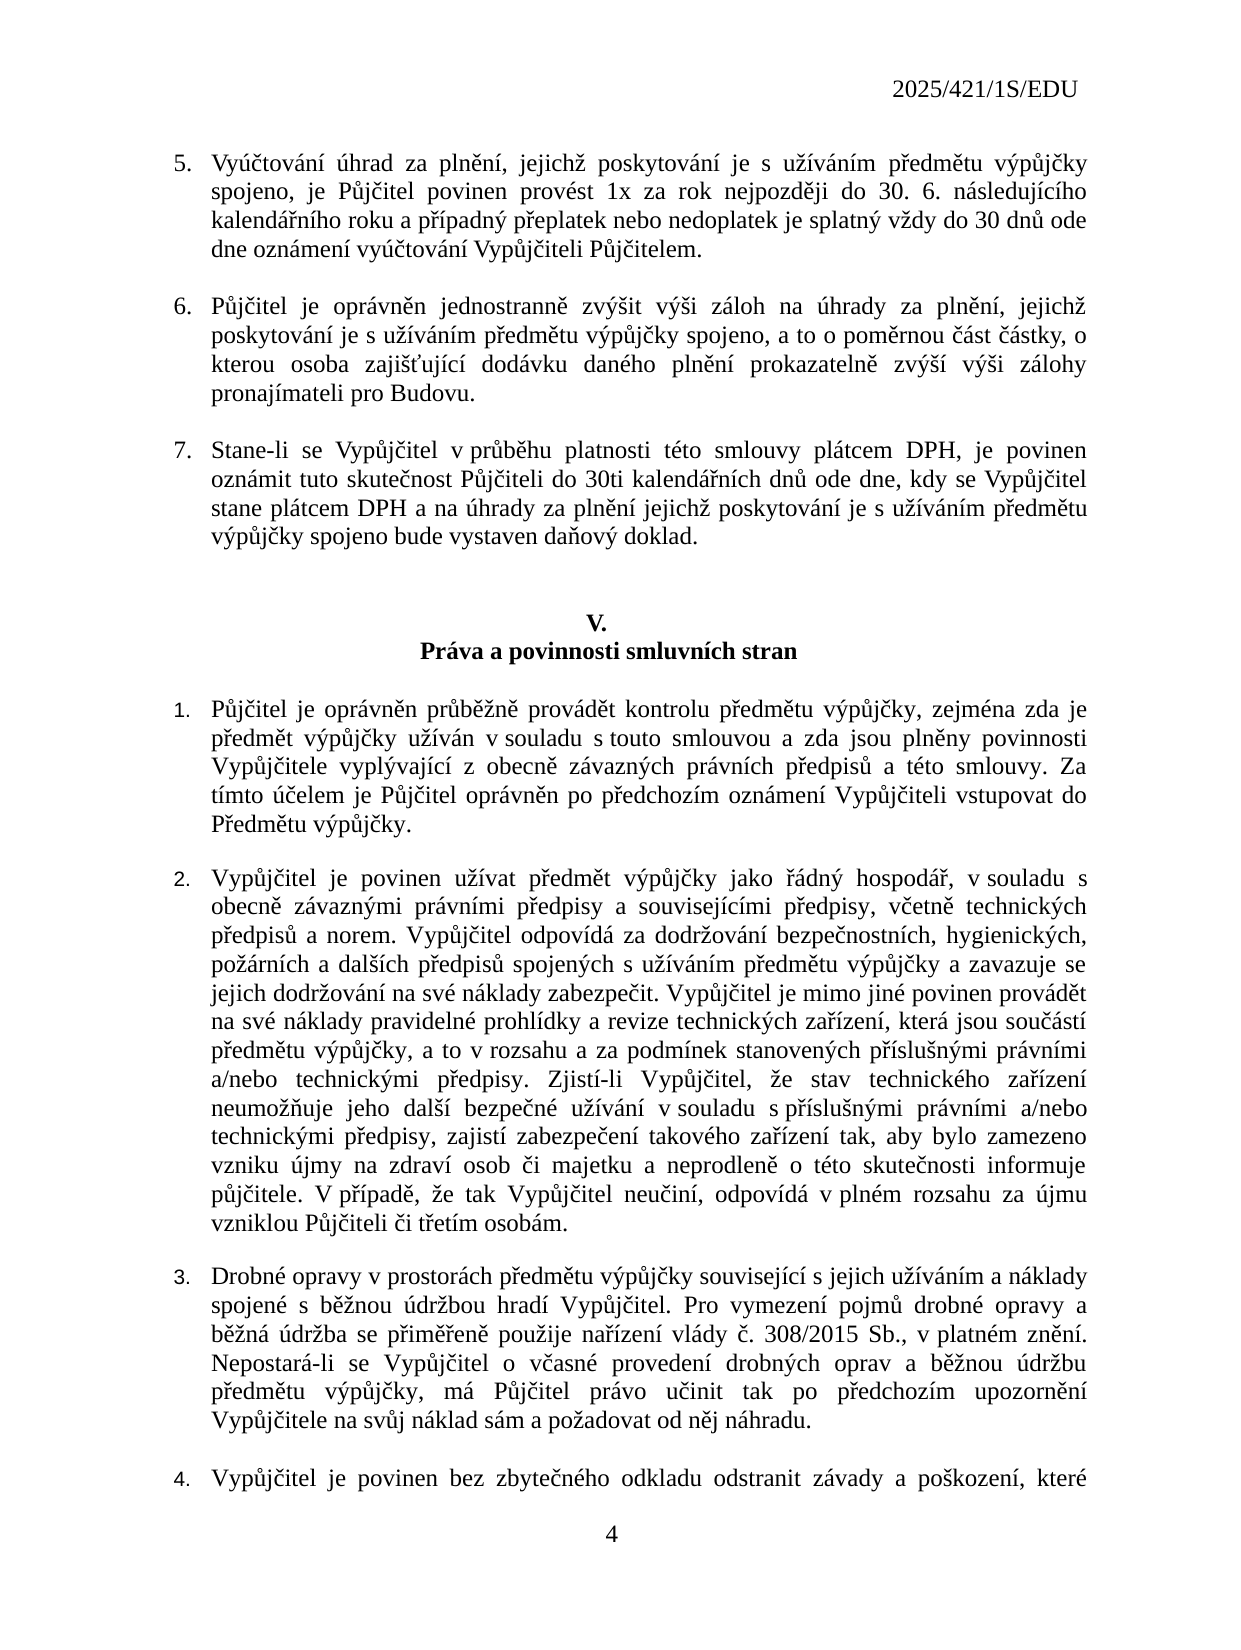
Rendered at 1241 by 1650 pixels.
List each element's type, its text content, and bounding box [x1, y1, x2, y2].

list Stane-li se Vypůjčitel v průběhu platnosti této smlouvy plátcem DPH, je povinen oznámit tuto skutečnost Půjčiteli do 30ti kalendářních dnů ode dne, kdy se Vypůjčitel stane plátcem DPH a na úhrady za plnění jejichž poskytování je s užíváním předmětu výpůjčky spojeno bude vystaven daňový doklad. [173, 435, 1087, 550]
list Půjčitel je oprávněn jednostranně zvýšit výši záloh na úhrady za plnění, jejichž poskytování je s užíváním předmětu výpůjčky spojeno, a to o poměrnou část částky, o kterou osoba zajišťující dodávku daného plnění prokazatelně zvýší výši zálohy pronajímateli pro Budovu. [173, 291, 1087, 406]
list Vypůjčitel je povinen užívat předmět výpůjčky jako řádný hospodář, v souladu s obecně závaznými právními předpisy a souvisejícími předpisy, včetně technických předpisů a norem. Vypůjčitel odpovídá za dodržování bezpečnostních, hygienických, požárních a dalších předpisů spojených s užíváním předmětu výpůjčky a zavazuje se jejich dodržování na své náklady zabezpečit. Vypůjčitel je mimo jiné povinen provádět na své náklady pravidelné prohlídky a revize technických zařízení, která jsou součástí předmětu výpůjčky, a to v rozsahu a za podmínek stanovených příslušnými právními a/nebo technickými předpisy. Zjistí-li Vypůjčitel, že stav technického zařízení neumožňuje jeho další bezpečné užívání v souladu s příslušnými právními a/nebo technickými předpisy, zajistí zabezpečení takového zařízení tak, aby bylo zamezeno vzniku újmy na zdraví osob či majetku a neprodleně o této skutečnosti informuje půjčitele. V případě, že tak Vypůjčitel neučiní, odpovídá v plném rozsahu za újmu vzniklou Půjčiteli či třetím osobám. [173, 863, 1087, 1236]
list Vypůjčitel je povinen bez zbytečného odkladu odstranit závady a poškození, které [173, 1463, 1087, 1491]
text Práva a povinnosti smluvních stran [136, 636, 1087, 665]
text V. [136, 608, 1087, 636]
list Drobné opravy v prostorách předmětu výpůjčky související s jejich užíváním a náklady spojené s běžnou údržbou hradí Vypůjčitel. Pro vymezení pojmů drobné opravy a běžná údržba se přiměřeně použije nařízení vlády č. 308/2015 Sb., v platném znění. Nepostará-li se Vypůjčitel o včasné provedení drobných oprav a běžnou údržbu předmětu výpůjčky, má Půjčitel právo učinit tak po předchozím upozornění Vypůjčitele na svůj náklad sám a požadovat od něj náhradu. [173, 1261, 1087, 1434]
list Vyúčtování úhrad za plnění, jejichž poskytování je s užíváním předmětu výpůjčky spojeno, je Půjčitel povinen provést 1x za rok nejpozději do 30. 6. následujícího kalendářního roku a případný přeplatek nebo nedoplatek je splatný vždy do 30 dnů ode dne oznámení vyúčtování Vypůjčiteli Půjčitelem. [173, 148, 1087, 263]
list Půjčitel je oprávněn průběžně provádět kontrolu předmětu výpůjčky, zejména zda je předmět výpůjčky užíván v souladu s touto smlouvou a zda jsou plněny povinnosti Vypůjčitele vyplývající z obecně závazných právních předpisů a této smlouvy. Za tímto účelem je Půjčitel oprávněn po předchozím oznámení Vypůjčiteli vstupovat do Předmětu výpůjčky. [173, 694, 1087, 838]
